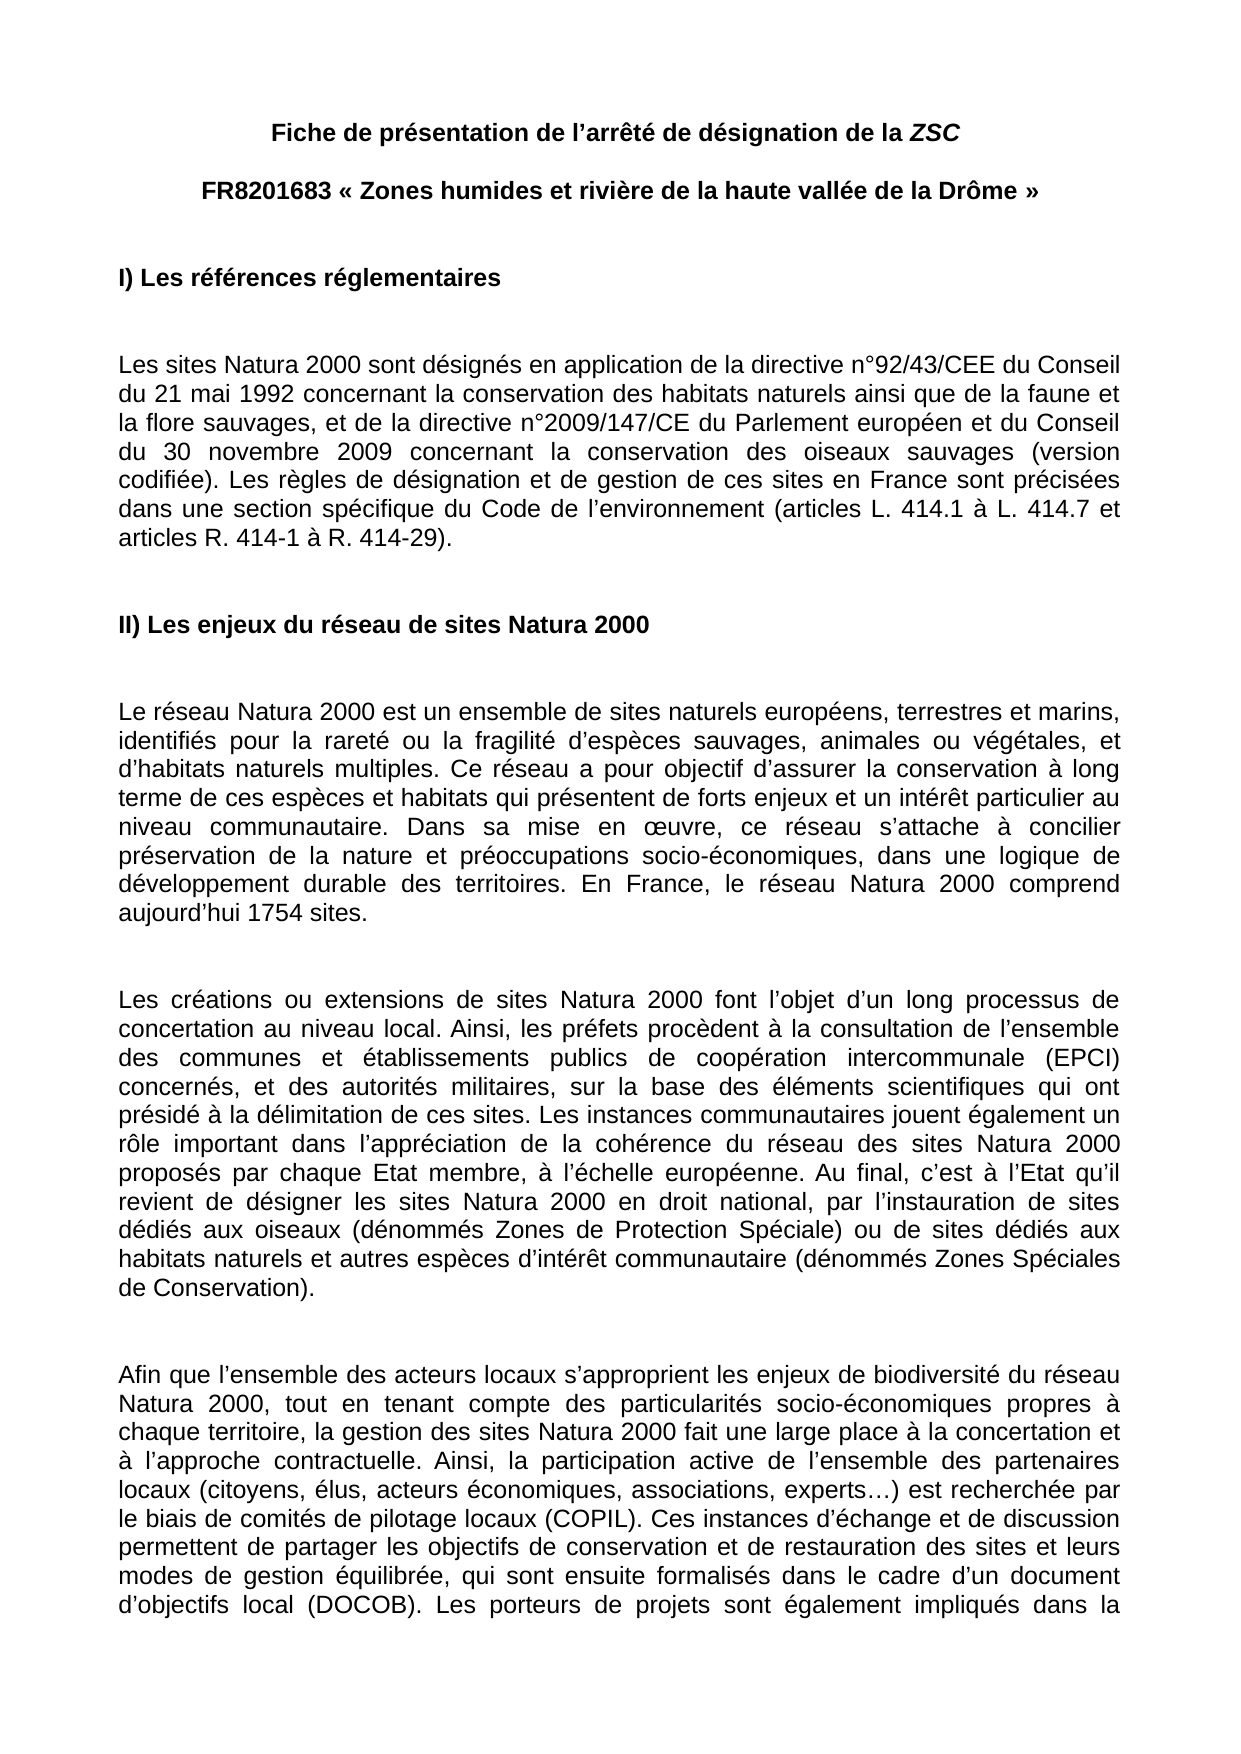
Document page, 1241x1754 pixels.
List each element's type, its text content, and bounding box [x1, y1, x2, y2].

text II) Les enjeux du réseau de sites Natura 2000 [118, 610, 1122, 638]
text Afin que l’ensemble des acteurs locaux s’approprient les enjeux de biodiversité du réseau Natura 2000, tout en tenant compte des particularités socio-économiques propres à chaque territoire, la gestion des sites Natura 2000 fait une large place à la concertation et à l’approche contractuelle. Ainsi, la participation active de l’ensemble des partenaires locaux (citoyens, élus, acteurs économiques, associations, experts…) est recherchée par le biais de comités de pilotage locaux (COPIL). Ces instances d’échange et de discussion permettent de partager les objectifs de conservation et de restauration des sites et leurs modes de gestion équilibrée, qui sont ensuite formalisés dans le cadre d’un document d’objectifs local (DOCOB). Les porteurs de projets sont également impliqués dans la [118, 1360, 1122, 1618]
text I) Les références réglementaires [118, 263, 1122, 292]
text Les créations ou extensions de sites Natura 2000 font l’objet d’un long processus de concertation au niveau local. Ainsi, les préfets procèdent à la consultation de l’ensemble des communes et établissements publics de coopération intercommunale (EPCI) concernés, et des autorités militaires, sur la base des éléments scientifiques qui ont présidé à la délimitation de ces sites. Les instances communautaires jouent également un rôle important dans l’appréciation de la cohérence du réseau des sites Natura 2000 proposés par chaque Etat membre, à l’échelle européenne. Au final, c’est à l’Etat qu’il revient de désigner les sites Natura 2000 en droit national, par l’instauration de sites dédiés aux oiseaux (dénommés Zones de Protection Spéciale) ou de sites dédiés aux habitats naturels et autres espèces d’intérêt communautaire (dénommés Zones Spéciales de Conservation). [118, 985, 1122, 1301]
text Le réseau Natura 2000 est un ensemble de sites naturels européens, terrestres et marins, identifiés pour la rareté ou la fragilité d’espèces sauvages, animales ou végétales, et d’habitats naturels multiples. Ce réseau a pour objectif d’assurer la conservation à long terme de ces espèces et habitats qui présentent de forts enjeux et un intérêt particulier au niveau communautaire. Dans sa mise en œuvre, ce réseau s’attache à concilier préservation de la nature et préoccupations socio-économiques, dans une logique de développement durable des territoires. En France, le réseau Natura 2000 comprend aujourd’hui 1754 sites. [118, 697, 1122, 927]
text Fiche de présentation de l’arrêté de désignation de la ZSC [118, 118, 1122, 147]
text FR8201683 « Zones humides et rivière de la haute vallée de la Drôme » [118, 176, 1122, 205]
text Les sites Natura 2000 sont désignés en application de la directive n°92/43/CEE du Conseil du 21 mai 1992 concernant la conservation des habitats naturels ainsi que de la faune et la flore sauvages, et de la directive n°2009/147/CE du Parlement européen et du Conseil du 30 novembre 2009 concernant la conservation des oiseaux sauvages (version codifiée). Les règles de désignation et de gestion de ces sites en France sont précisées dans une section spécifique du Code de l’environnement (articles L. 414.1 à L. 414.7 et articles R. 414-1 à R. 414-29). [118, 350, 1122, 551]
